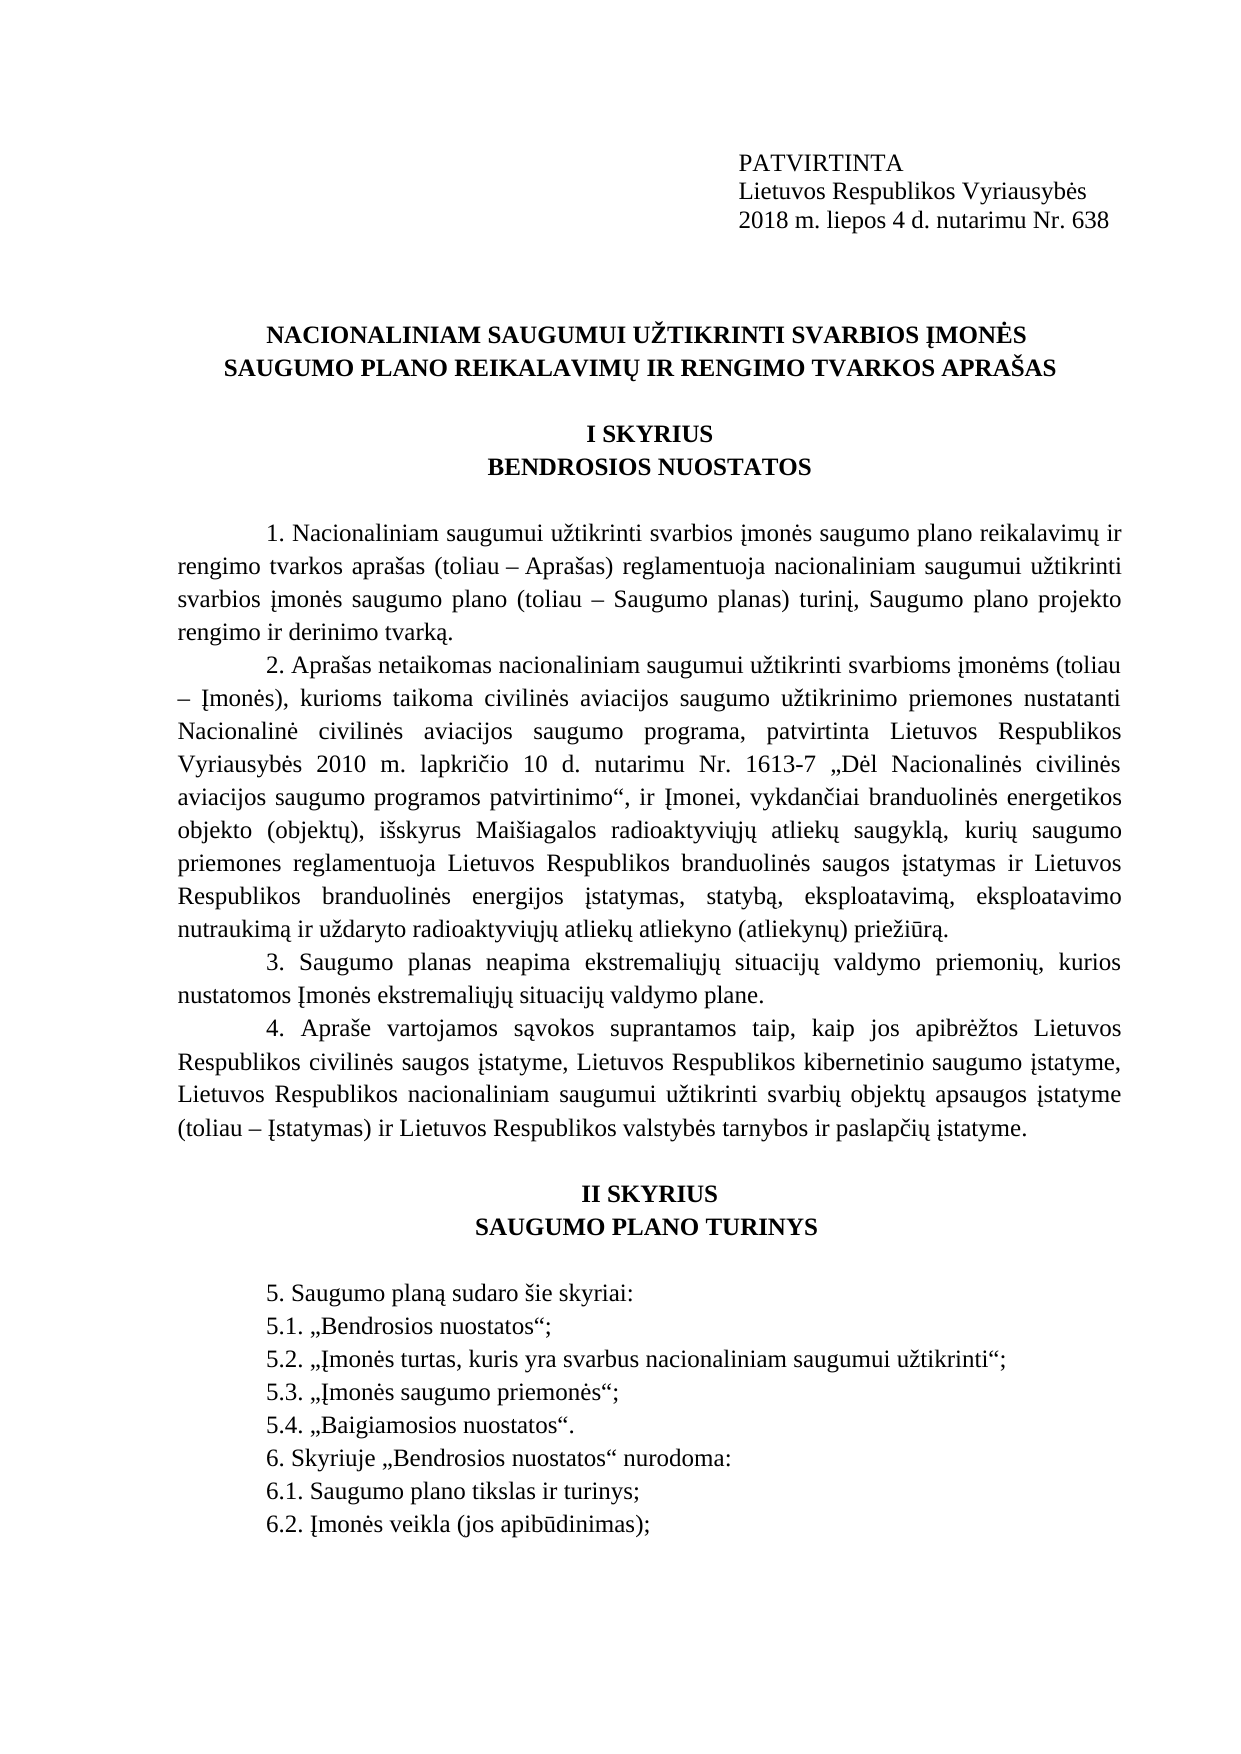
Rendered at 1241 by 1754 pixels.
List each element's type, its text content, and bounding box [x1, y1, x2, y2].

text 4. Apraše vartojamos sąvokos suprantamos taip, kaip jos apibrėžtos Lietuvos Respublikos civilinės saugos įstatyme, Lietuvos Respublikos kibernetinio saugumo įstatyme, Lietuvos Respublikos nacionaliniam saugumui užtikrinti svarbių objektų apsaugos įstatyme (toliau – Įstatymas) ir Lietuvos Respublikos valstybės tarnybos ir paslapčių įstatyme. [177, 1013, 1122, 1141]
text SAUGUMO PLANO REIKALAVIMų ir rengimo tvarkos aprašas [177, 353, 1122, 382]
text I SKYRIUS [177, 419, 1122, 448]
text 5.1. „Bendrosios nuostatos“; [177, 1311, 1122, 1339]
text BENDROSIOS NUOSTATOS [177, 452, 1122, 481]
text 6.1. Saugumo plano tikslas ir turinys; [177, 1476, 1122, 1504]
text 5. Saugumo planą sudaro šie skyriai: [177, 1278, 1122, 1306]
text 6.2. Įmonės veikla (jos apibūdinimas); [177, 1509, 1122, 1538]
text 2018 m. liepos 4 d. nutarimu Nr. 638 [738, 205, 1122, 234]
text PATVIRTINTA [738, 148, 1122, 176]
text II SKYRIUS [177, 1179, 1122, 1207]
text 5.4. „Baigiamosios nuostatos“. [177, 1410, 1122, 1438]
text 1. Nacionaliniam saugumui užtikrinti svarbios įmonės saugumo plano reikalavimų ir rengimo tvarkos aprašas (toliau – Aprašas) reglamentuoja nacionaliniam saugumui užtikrinti svarbios įmonės saugumo plano (toliau – Saugumo planas) turinį, Saugumo plano projekto rengimo ir derinimo tvarką. [177, 518, 1122, 646]
text 2. Aprašas netaikomas nacionaliniam saugumui užtikrinti svarbioms įmonėms (toliau – Įmonės), kurioms taikoma civilinės aviacijos saugumo užtikrinimo priemones nustatanti Nacionalinė civilinės aviacijos saugumo programa, patvirtinta Lietuvos Respublikos Vyriausybės 2010 m. lapkričio 10 d. nutarimu Nr. 1613-7 „Dėl Nacionalinės civilinės aviacijos saugumo programos patvirtinimo“, ir Įmonei, vykdančiai branduolinės energetikos objekto (objektų), išskyrus Maišiagalos radioaktyviųjų atliekų saugyklą, kurių saugumo priemones reglamentuoja Lietuvos Respublikos branduolinės saugos įstatymas ir Lietuvos Respublikos branduolinės energijos įstatymas, statybą, eksploatavimą, eksploatavimo nutraukimą ir uždaryto radioaktyviųjų atliekų atliekyno (atliekynų) priežiūrą. [177, 650, 1122, 943]
text 5.2. „Įmonės turtas, kuris yra svarbus nacionaliniam saugumui užtikrinti“; [177, 1344, 1122, 1372]
text Lietuvos Respublikos Vyriausybės [738, 176, 1122, 205]
text 3. Saugumo planas neapima ekstremaliųjų situacijų valdymo priemonių, kurios nustatomos Įmonės ekstremaliųjų situacijų valdymo plane. [177, 947, 1122, 1009]
text SAUGUMO PLANO TURINYS [177, 1212, 1122, 1240]
text 6. Skyriuje „Bendrosios nuostatos“ nurodoma: [177, 1443, 1122, 1472]
text 5.3. „Įmonės saugumo priemonės“; [177, 1377, 1122, 1406]
text NACIONALINIAM SAUGUMUI UŽTIKRINTI SVARBIOS ĮMONĖS [177, 320, 1122, 349]
